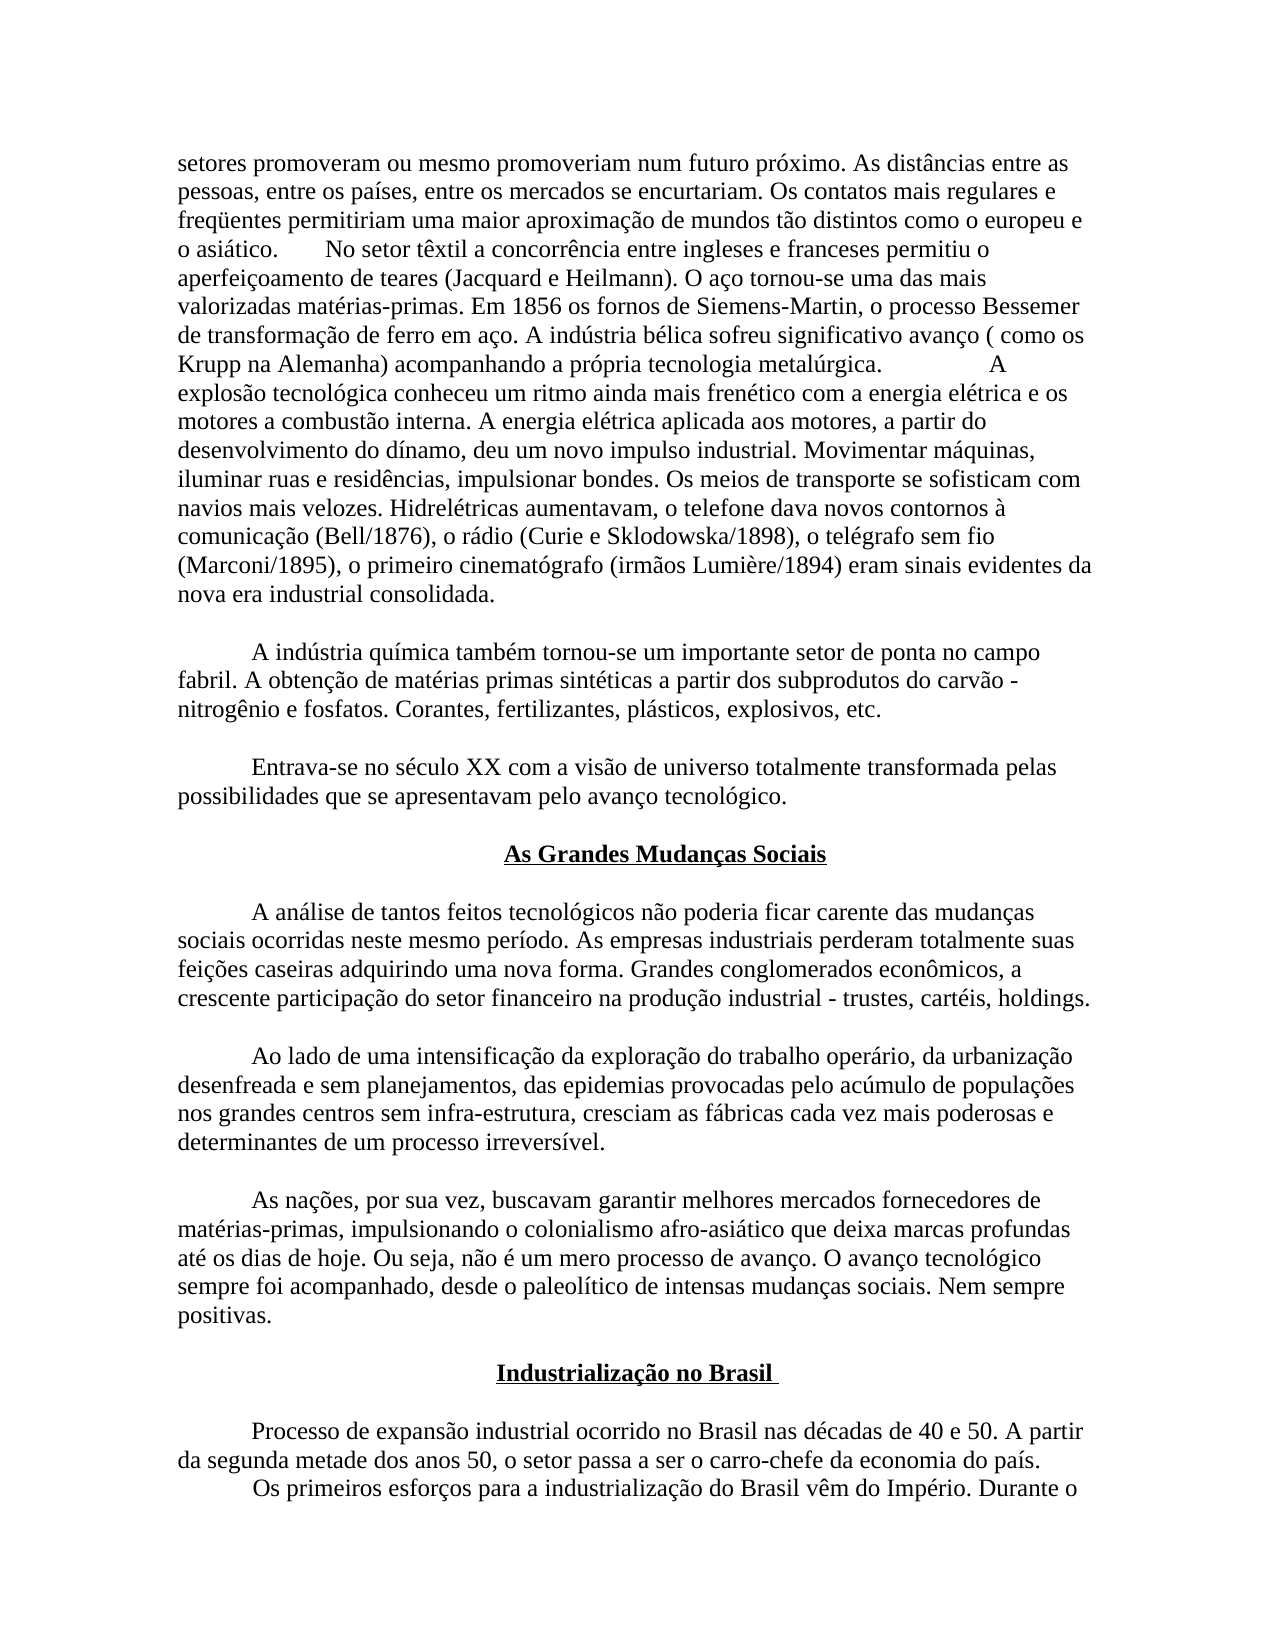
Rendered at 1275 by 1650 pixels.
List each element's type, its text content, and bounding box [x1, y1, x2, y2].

text As Grandes Mudanças Sociais [177, 839, 1098, 868]
text Ao lado de uma intensificação da exploração do trabalho operário, da urbanização desenfreada e sem planejamentos, das epidemias provocadas pelo acúmulo de populações nos grandes centros sem infra-estrutura, cresciam as fábricas cada vez mais poderosas e determinantes de um processo irreversível. [177, 1041, 1098, 1156]
text Entrava-se no século XX com a visão de universo totalmente transformada pelas possibilidades que se apresentavam pelo avanço tecnológico. [177, 752, 1098, 810]
text A análise de tantos feitos tecnológicos não poderia ficar carente das mudanças sociais ocorridas neste mesmo período. As empresas industriais perderam totalmente suas feições caseiras adquirindo uma nova forma. Grandes conglomerados econômicos, a crescente participação do setor financeiro na produção industrial - trustes, cartéis, holdings. [177, 897, 1098, 1012]
text A indústria química também tornou-se um importante setor de ponta no campo fabril. A obtenção de matérias primas sintéticas a partir dos subprodutos do carvão - nitrogênio e fosfatos. Corantes, fertilizantes, plásticos, explosivos, etc. [177, 637, 1098, 723]
text Industrialização no Brasil [177, 1358, 1098, 1387]
text As nações, por sua vez, buscavam garantir melhores mercados fornecedores de matérias-primas, impulsionando o colonialismo afro-asiático que deixa marcas profundas até os dias de hoje. Ou seja, não é um mero processo de avanço. O avanço tecnológico sempre foi acompanhado, desde o paleolítico de intensas mudanças sociais. Nem sempre positivas. [177, 1185, 1098, 1329]
text setores promoveram ou mesmo promoveriam num futuro próximo. As distâncias entre as pessoas, entre os países, entre os mercados se encurtariam. Os contatos mais regulares e freqüentes permitiriam uma maior aproximação de mundos tão distintos como o europeu e o asiático. No setor têxtil a concorrência entre ingleses e franceses permitiu o aperfeiçoamento de teares (Jacquard e Heilmann). O aço tornou-se uma das mais valorizadas matérias-primas. Em 1856 os fornos de Siemens-Martin, o processo Bessemer de transformação de ferro em aço. A indústria bélica sofreu significativo avanço ( como os Krupp na Alemanha) acompanhando a própria tecnologia metalúrgica. A explosão tecnológica conheceu um ritmo ainda mais frenético com a energia elétrica e os motores a combustão interna. A energia elétrica aplicada aos motores, a partir do desenvolvimento do dínamo, deu um novo impulso industrial. Movimentar máquinas, iluminar ruas e residências, impulsionar bondes. Os meios de transporte se sofisticam com navios mais velozes. Hidrelétricas aumentavam, o telefone dava novos contornos à comunicação (Bell/1876), o rádio (Curie e Sklodowska/1898), o telégrafo sem fio (Marconi/1895), o primeiro cinematógrafo (irmãos Lumière/1894) eram sinais evidentes da nova era industrial consolidada. [177, 148, 1098, 608]
text Processo de expansão industrial ocorrido no Brasil nas décadas de 40 e 50. A partir da segunda metade dos anos 50, o setor passa a ser o carro-chefe da economia do país. Os primeiros esforços para a industrialização do Brasil vêm do Império. Durante o [177, 1416, 1098, 1502]
